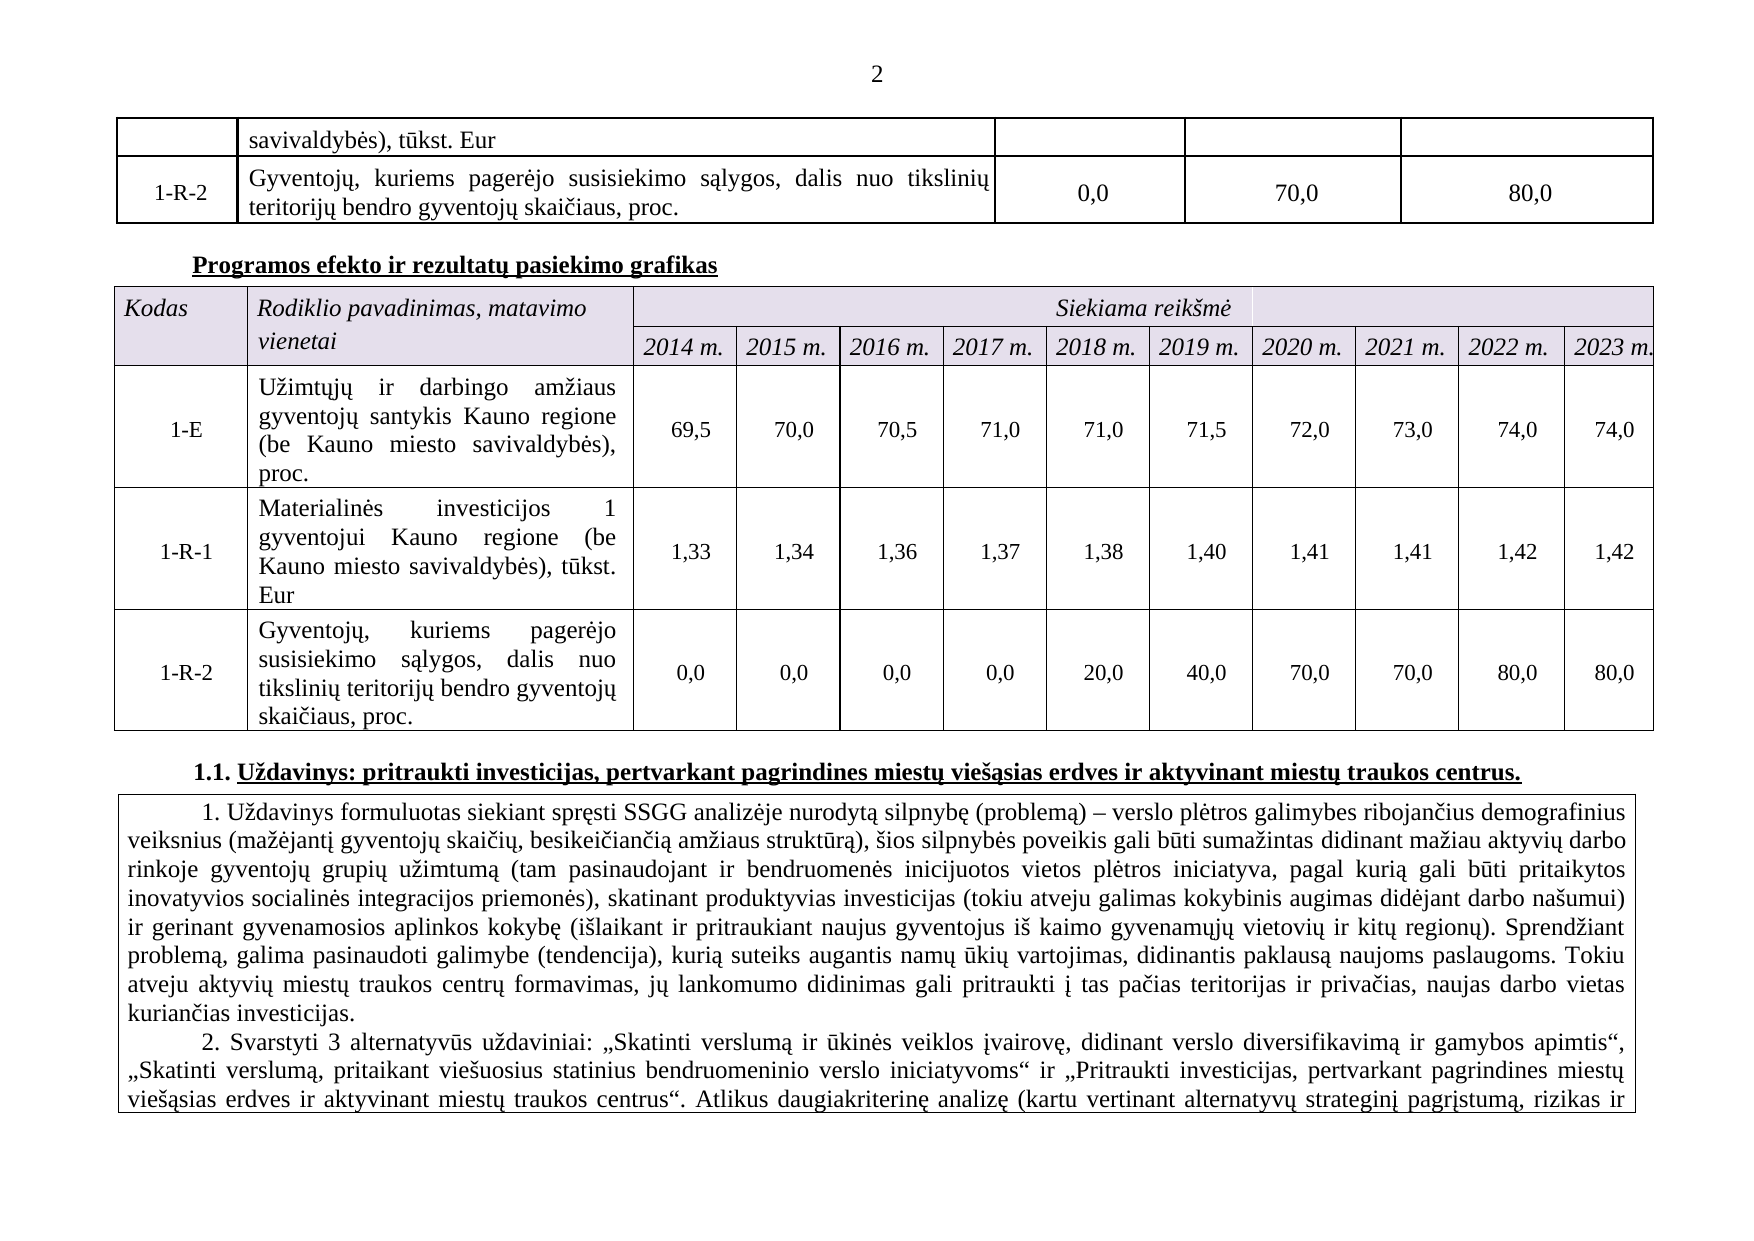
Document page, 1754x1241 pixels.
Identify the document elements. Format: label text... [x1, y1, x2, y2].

table_cell 1,33 [634, 488, 736, 608]
table_cell 2019 m. [1150, 327, 1252, 365]
table_cell 2015 m. [737, 327, 839, 365]
table_header Siekiama reikšmė [1046, 287, 1252, 326]
table_cell 2020 m. [1253, 327, 1355, 365]
table_cell 1,41 [1253, 488, 1355, 608]
table_cell 70,5 [841, 366, 943, 487]
table_cell 1,37 [944, 488, 1046, 608]
table_header [1253, 287, 1356, 326]
table_cell 1-E [115, 366, 247, 487]
table_cell 1,36 [841, 488, 943, 608]
table_cell 2017 m. [944, 327, 1046, 365]
table_cell 0,0 [737, 610, 839, 730]
table_cell 80,0 [1402, 157, 1652, 222]
table_cell 1,40 [1150, 488, 1252, 608]
table_cell 0,0 [996, 157, 1184, 222]
table_cell 70,0 [1253, 610, 1355, 730]
table_cell Gyventojų, kuriems pagerėjo susisiekimo sąlygos, dalis nuo tikslinių teritorijų bendro gyventojų skaičiaus, proc. [239, 157, 994, 222]
table_cell 80,0 [1459, 610, 1564, 730]
table_cell 74,0 [1565, 366, 1653, 487]
table_cell [118, 119, 236, 155]
table_cell 70,0 [1356, 610, 1458, 730]
table_cell 70,0 [737, 366, 839, 487]
table_cell 1-R-1 [115, 488, 247, 608]
table_cell 69,5 [634, 366, 736, 487]
text Programos efekto ir rezultatų pasiekimo grafikas [118, 250, 1636, 279]
table_cell 1,42 [1565, 488, 1653, 608]
table_cell 71,0 [1047, 366, 1149, 487]
table_cell 2021 m. [1356, 327, 1458, 365]
table_cell 1-R-2 [118, 157, 236, 222]
table_cell 74,0 [1459, 366, 1564, 487]
table_header Rodiklio pavadinimas, matavimo vienetai [248, 287, 633, 365]
table_cell [1402, 119, 1652, 155]
table_cell 0,0 [634, 610, 736, 730]
table_cell 0,0 [841, 610, 943, 730]
table_cell Materialinės investicijos 1 gyventojui Kauno regione (be Kauno miesto savivaldybės), tūkst. Eur [248, 488, 633, 608]
table_cell 2016 m. [841, 327, 943, 365]
text 1.1. Uždavinys: pritraukti investicijas, pertvarkant pagrindines miestų viešąsias erdves ir aktyvinant miestų traukos centrus. [193, 757, 1636, 786]
table_cell 72,0 [1253, 366, 1355, 487]
table_cell [1186, 119, 1400, 155]
table_cell 2023 m. [1565, 327, 1653, 365]
table_cell 20,0 [1047, 610, 1149, 730]
table_cell 1,38 [1047, 488, 1149, 608]
table_cell Gyventojų, kuriems pagerėjo susisiekimo sąlygos, dalis nuo tikslinių teritorijų bendro gyventojų skaičiaus, proc. [248, 610, 633, 730]
table_cell 1,41 [1356, 488, 1458, 608]
table_cell 1,42 [1459, 488, 1564, 608]
table_cell 2018 m. [1047, 327, 1149, 365]
table_cell [996, 119, 1184, 155]
table_cell 71,5 [1150, 366, 1252, 487]
table_cell 80,0 [1565, 610, 1653, 730]
table_header Kodas [115, 287, 247, 365]
table_cell 73,0 [1356, 366, 1458, 487]
table_header [634, 287, 840, 326]
table_cell Užimtųjų ir darbingo amžiaus gyventojų santykis Kauno regione (be Kauno miesto savivaldybės), proc. [248, 366, 633, 487]
text 1. Uždavinys formuluotas siekiant spręsti SSGG analizėje nurodytą silpnybę (problemą) – verslo plėtros galimybes ribojančius demografinius veiksnius (mažėjantį gyventojų skaičių, besikeičiančią amžiaus struktūrą), šios silpnybės poveikis gali būti sumažintas didinant mažiau aktyvių darbo rinkoje gyventojų grupių užimtumą (tam pasinaudojant ir bendruomenės inicijuotos vietos plėtros iniciatyva, pagal kurią gali būti pritaikytos inovatyvios socialinės integracijos priemonės), skatinant produktyvias investicijas (tokiu atveju galimas kokybinis augimas didėjant darbo našumui) ir gerinant gyvenamosios aplinkos kokybę (išlaikant ir pritraukiant naujus gyventojus iš kaimo gyvenamųjų vietovių ir kitų regionų). Sprendžiant problemą, galima pasinaudoti galimybe (tendencija), kurią suteiks augantis namų ūkių vartojimas, didinantis paklausą naujoms paslaugoms. Tokiu atveju aktyvių miestų traukos centrų formavimas, jų lankomumo didinimas gali pritraukti į tas pačias teritorijas ir privačias, naujas darbo vietas kuriančias investicijas. [119, 795, 1635, 1023]
table_header [840, 287, 943, 326]
text 2. Svarstyti 3 alternatyvūs uždaviniai: „Skatinti verslumą ir ūkinės veiklos įvairovę, didinant verslo diversifikavimą ir gamybos apimtis“, „Skatinti verslumą, pritaikant viešuosius statinius bendruomeninio verslo iniciatyvoms“ ir „Pritraukti investicijas, pertvarkant pagrindines miestų viešąsias erdves ir aktyvinant miestų traukos centrus“. Atlikus daugiakriterinę analizę (kartu vertinant alternatyvų strateginį pagrįstumą, rizikas ir [119, 1023, 1635, 1112]
table_header [1356, 287, 1459, 326]
table_cell 0,0 [944, 610, 1046, 730]
table_cell 70,0 [1186, 157, 1400, 222]
table_cell 2014 m. [634, 327, 736, 365]
table_cell 2022 m. [1459, 327, 1564, 365]
table_header [1459, 287, 1565, 326]
table_cell 71,0 [944, 366, 1046, 487]
table_header [1565, 287, 1653, 326]
table_cell 1-R-2 [115, 610, 247, 730]
table_cell savivaldybės), tūkst. Eur [239, 119, 994, 155]
table_cell 1,34 [737, 488, 839, 608]
table_cell 40,0 [1150, 610, 1252, 730]
table_header [943, 287, 1046, 326]
